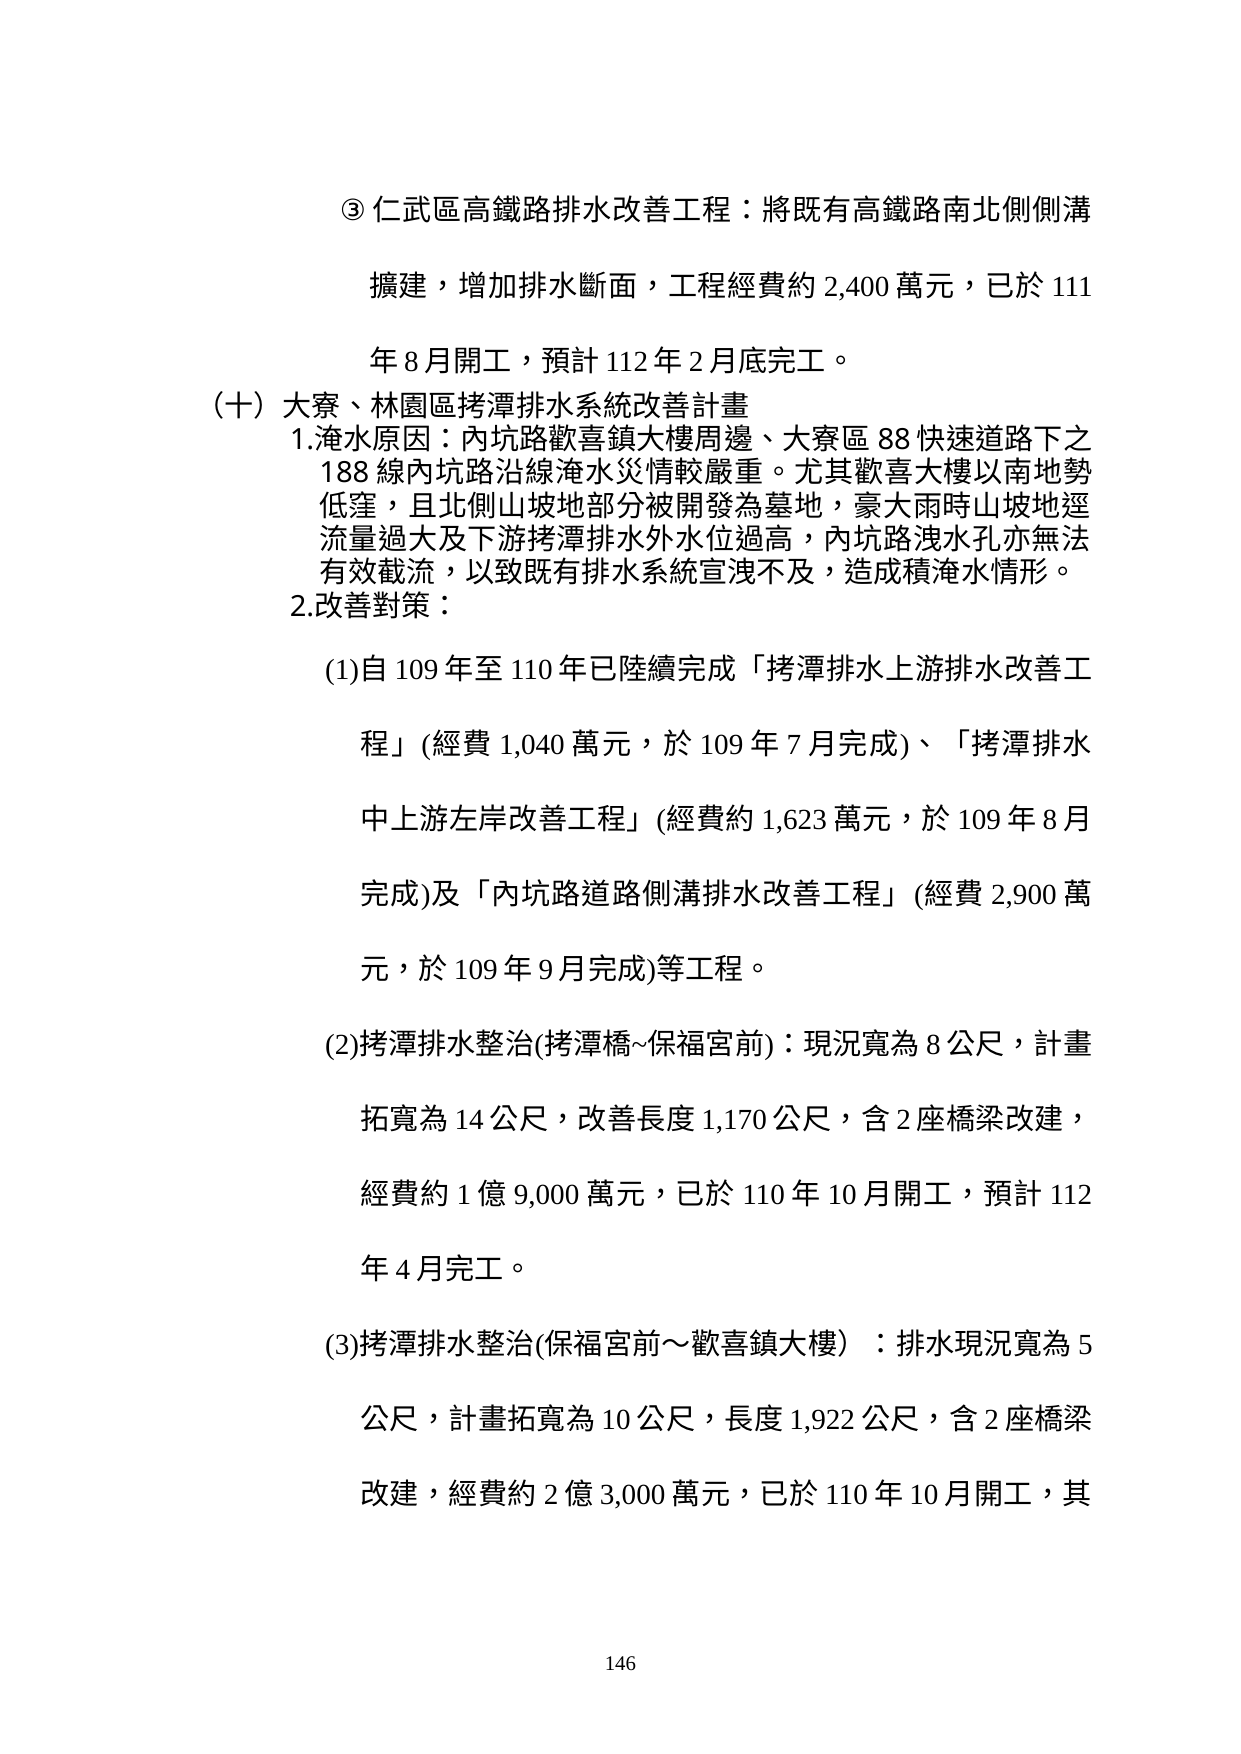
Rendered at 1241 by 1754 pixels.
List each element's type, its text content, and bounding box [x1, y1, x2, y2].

list 拷潭排水整治(保福宮前～歡喜鎮大樓）：排水現況寬為5公尺，計畫拓寬為10公尺，長度1,922公尺，含2座橋梁改建，經費約2億3,000萬元，已於110年10月開工，其中鎮潭橋瓶頸段已於111年4月完成河道拓寬及橋樑改建，整體預計112年6月完工。 [325, 1298, 1092, 1523]
list 自109年至110年已陸續完成「拷潭排水上游排水改善工程」(經費1,040萬元，於109年7月完成)、「拷潭排水中上游左岸改善工程」(經費約1,623萬元，於109年8月完成)及「內坑路道路側溝排水改善工程」(經費2,900萬元，於109年9月完成)等工程。 [325, 623, 1092, 998]
text （十）大寮、林園區拷潭排水系統改善計畫 [195, 389, 1092, 423]
text 2.改善對策： [289, 589, 1092, 623]
text ③仁武區高鐵路排水改善工程：將既有高鐵路南北側側溝擴建，增加排水斷面，工程經費約2,400萬元，已於111年8月開工，預計112年2月底完工。 [339, 164, 1092, 389]
list 拷潭排水整治(拷潭橋~保福宮前)：現況寬為8公尺，計畫拓寬為14公尺，改善長度1,170公尺，含2座橋梁改建，經費約1億9,000萬元，已於110年10月開工，預計112年4月完工。 [325, 998, 1092, 1298]
text 1.淹水原因：內坑路歡喜鎮大樓周邊、大寮區88快速道路下之188線內坑路沿線淹水災情較嚴重。尤其歡喜大樓以南地勢低窪，且北側山坡地部分被開發為墓地，豪大雨時山坡地逕流量過大及下游拷潭排水外水位過高，內坑路洩水孔亦無法有效截流，以致既有排水系統宣洩不及，造成積淹水情形。 [289, 423, 1092, 589]
